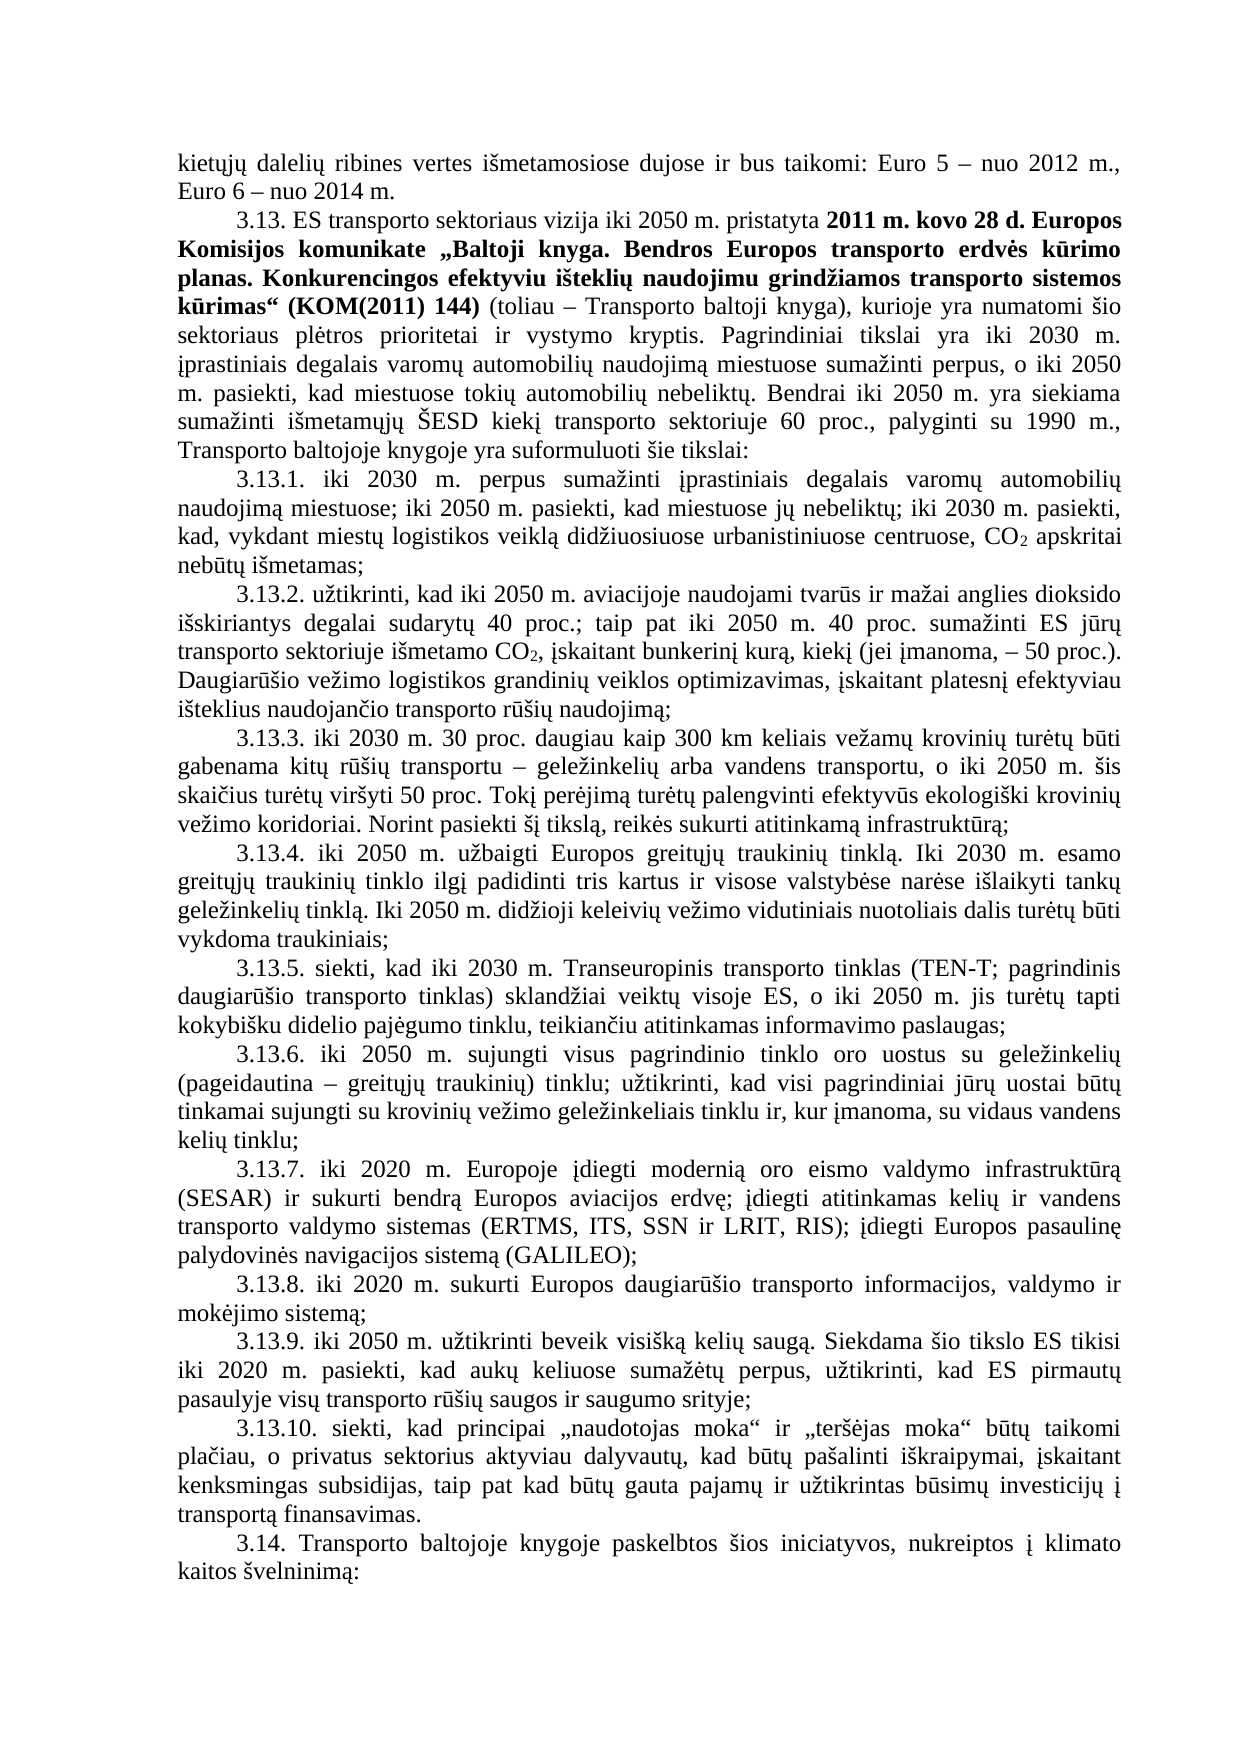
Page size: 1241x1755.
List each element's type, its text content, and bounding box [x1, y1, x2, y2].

text 3.13.6. iki 2050 m. sujungti visus pagrindinio tinklo oro uostus su geležinkelių (pageidautina – greitųjų traukinių) tinklu; užtikrinti, kad visi pagrindiniai jūrų uostai būtų tinkamai sujungti su krovinių vežimo geležinkeliais tinklu ir, kur įmanoma, su vidaus vandens kelių tinklu; [177, 1039, 1122, 1154]
text 3.14. Transporto baltojoje knygoje paskelbtos šios iniciatyvos, nukreiptos į klimato kaitos švelninimą: [177, 1528, 1122, 1585]
text 3.13.8. iki 2020 m. sukurti Europos daugiarūšio transporto informacijos, valdymo ir mokėjimo sistemą; [177, 1269, 1122, 1326]
text 3.13.5. siekti, kad iki 2030 m. Transeuropinis transporto tinklas (TEN-T; pagrindinis daugiarūšio transporto tinklas) sklandžiai veiktų visoje ES, o iki 2050 m. jis turėtų tapti kokybišku didelio pajėgumo tinklu, teikiančiu atitinkamas informavimo paslaugas; [177, 953, 1122, 1039]
text kietųjų dalelių ribines vertes išmetamosiose dujose ir bus taikomi: Euro 5 – nuo 2012 m., Euro 6 – nuo 2014 m. [177, 148, 1122, 205]
text 3.13.10. siekti, kad principai „naudotojas moka“ ir „teršėjas moka“ būtų taikomi plačiau, o privatus sektorius aktyviau dalyvautų, kad būtų pašalinti iškraipymai, įskaitant kenksmingas subsidijas, taip pat kad būtų gauta pajamų ir užtikrintas būsimų investicijų į transportą finansavimas. [177, 1413, 1122, 1528]
text 3.13.3. iki 2030 m. 30 proc. daugiau kaip 300 km keliais vežamų krovinių turėtų būti gabenama kitų rūšių transportu – geležinkelių arba vandens transportu, o iki 2050 m. šis skaičius turėtų viršyti 50 proc. Tokį perėjimą turėtų palengvinti efektyvūs ekologiški krovinių vežimo koridoriai. Norint pasiekti šį tikslą, reikės sukurti atitinkamą infrastruktūrą; [177, 723, 1122, 838]
text 3.13.4. iki 2050 m. užbaigti Europos greitųjų traukinių tinklą. Iki 2030 m. esamo greitųjų traukinių tinklo ilgį padidinti tris kartus ir visose valstybėse narėse išlaikyti tankų geležinkelių tinklą. Iki 2050 m. didžioji keleivių vežimo vidutiniais nuotoliais dalis turėtų būti vykdoma traukiniais; [177, 838, 1122, 953]
text 3.13.1. iki 2030 m. perpus sumažinti įprastiniais degalais varomų automobilių naudojimą miestuose; iki 2050 m. pasiekti, kad miestuose jų nebeliktų; iki 2030 m. pasiekti, kad, vykdant miestų logistikos veiklą didžiuosiuose urbanistiniuose centruose, CO2 apskritai nebūtų išmetamas; [177, 464, 1122, 579]
text 3.13.9. iki 2050 m. užtikrinti beveik visišką kelių saugą. Siekdama šio tikslo ES tikisi iki 2020 m. pasiekti, kad aukų keliuose sumažėtų perpus, užtikrinti, kad ES pirmautų pasaulyje visų transporto rūšių saugos ir saugumo srityje; [177, 1326, 1122, 1413]
text 3.13.2. užtikrinti, kad iki 2050 m. aviacijoje naudojami tvarūs ir mažai anglies dioksido išskiriantys degalai sudarytų 40 proc.; taip pat iki 2050 m. 40 proc. sumažinti ES jūrų transporto sektoriuje išmetamo CO2, įskaitant bunkerinį kurą, kiekį (jei įmanoma, – 50 proc.). Daugiarūšio vežimo logistikos grandinių veiklos optimizavimas, įskaitant platesnį efektyviau išteklius naudojančio transporto rūšių naudojimą; [177, 579, 1122, 723]
text 3.13. ES transporto sektoriaus vizija iki 2050 m. pristatyta 2011 m. kovo 28 d. Europos Komisijos komunikate „Baltoji knyga. Bendros Europos transporto erdvės kūrimo planas. Konkurencingos efektyviu išteklių naudojimu grindžiamos transporto sistemos kūrimas“ (KOM(2011) 144) (toliau – Transporto baltoji knyga), kurioje yra numatomi šio sektoriaus plėtros prioritetai ir vystymo kryptis. Pagrindiniai tikslai yra iki 2030 m. įprastiniais degalais varomų automobilių naudojimą miestuose sumažinti perpus, o iki 2050 m. pasiekti, kad miestuose tokių automobilių nebeliktų. Bendrai iki 2050 m. yra siekiama sumažinti išmetamųjų ŠESD kiekį transporto sektoriuje 60 proc., palyginti su 1990 m., Transporto baltojoje knygoje yra suformuluoti šie tikslai: [177, 205, 1122, 464]
text 3.13.7. iki 2020 m. Europoje įdiegti modernią oro eismo valdymo infrastruktūrą (SESAR) ir sukurti bendrą Europos aviacijos erdvę; įdiegti atitinkamas kelių ir vandens transporto valdymo sistemas (ERTMS, ITS, SSN ir LRIT, RIS); įdiegti Europos pasaulinę palydovinės navigacijos sistemą (GALILEO); [177, 1154, 1122, 1269]
